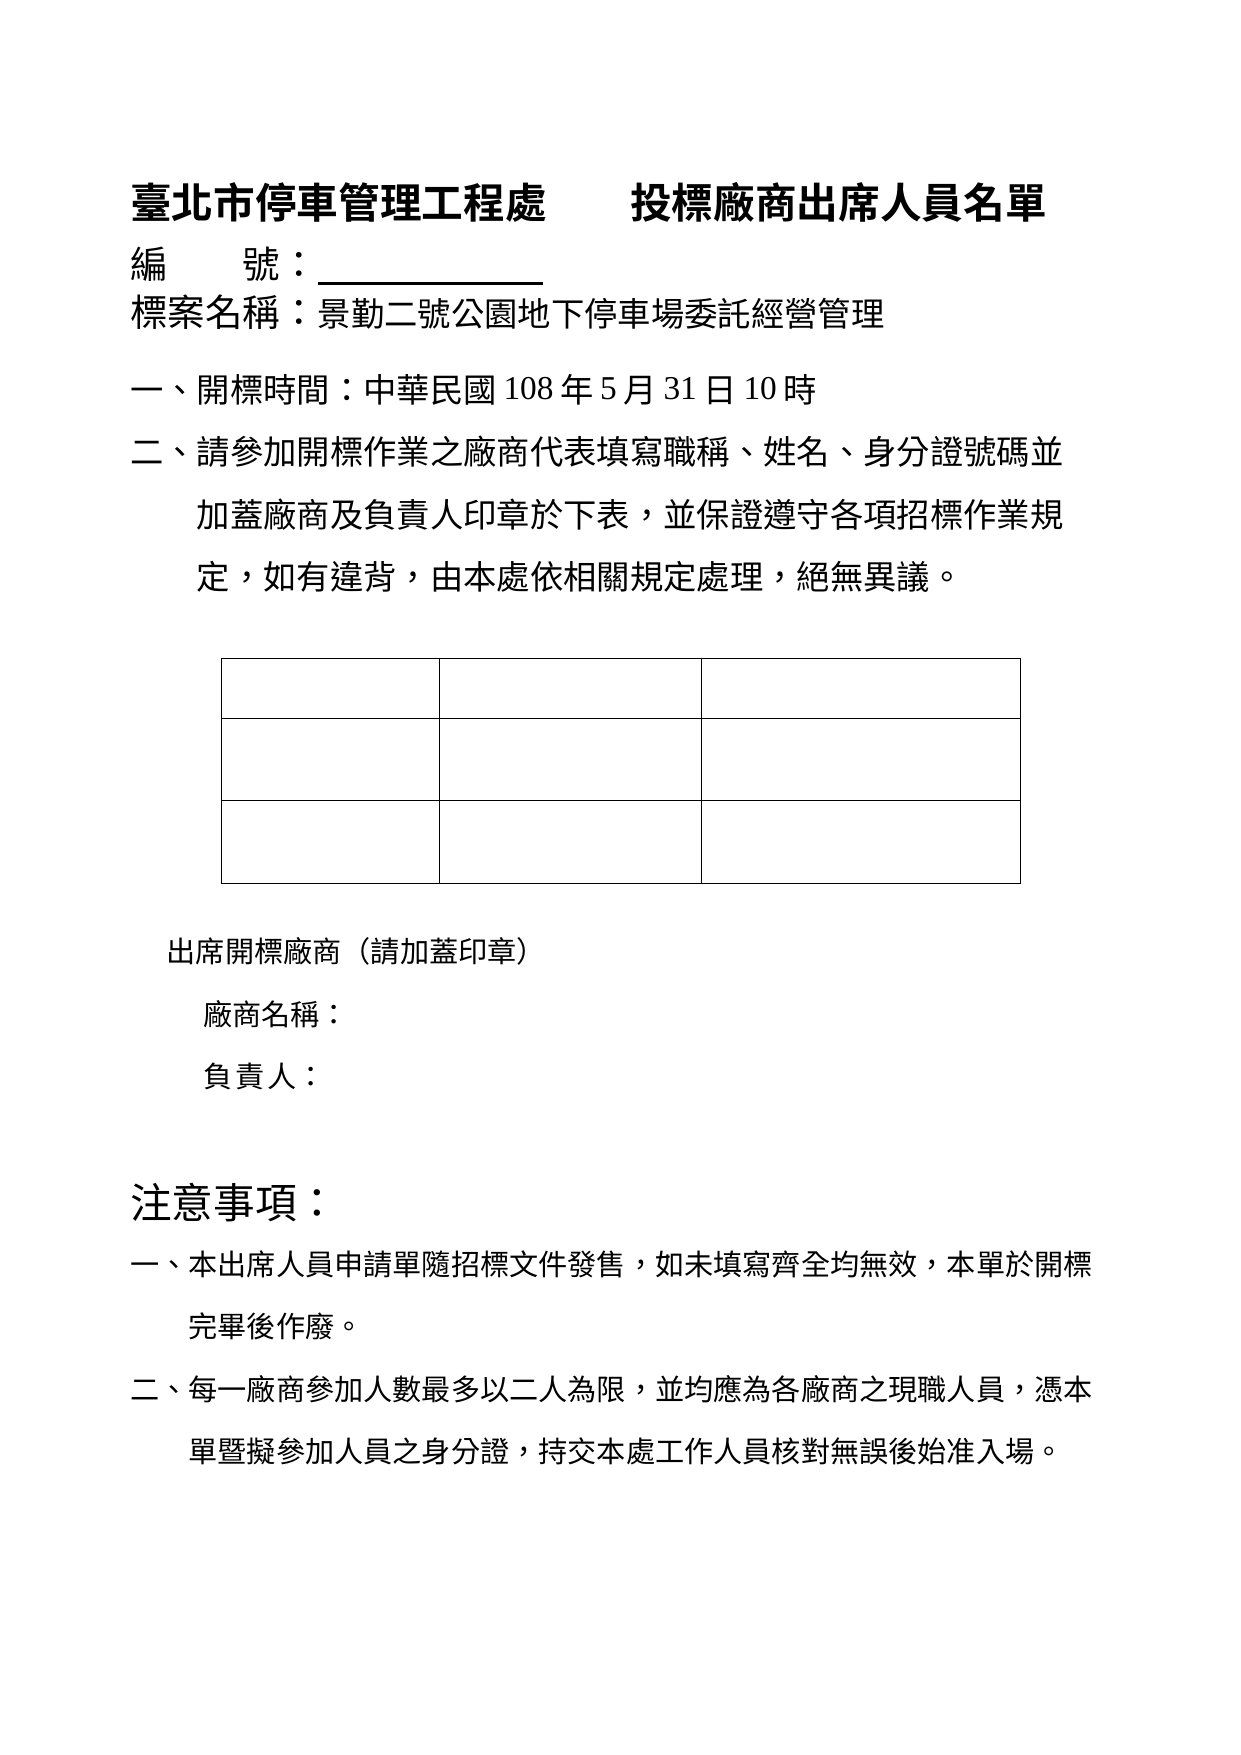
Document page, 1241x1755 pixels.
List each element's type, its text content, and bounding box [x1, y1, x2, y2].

table_cell [702, 801, 1020, 883]
table_header 職 稱 [222, 659, 439, 717]
text 出席開標廠商（請加蓋印章） [130, 908, 1093, 971]
text 負責人： [130, 1033, 1093, 1096]
text 標案名稱：景勤二號公園地下停車場委託經營管理 [130, 283, 1093, 338]
text 二、請參加開標作業之廠商代表填寫職稱、姓名、身分證號碼並加蓋廠商及負責人印章於下表，並保證遵守各項招標作業規定，如有違背，由本處依相關規定處理，絕無異議。 [130, 408, 1093, 596]
text 一、開標時間：中華民國108年5月31日10時 [130, 346, 1093, 408]
text 編 號： [130, 221, 1093, 283]
table_cell [222, 719, 439, 800]
table_cell [702, 719, 1020, 800]
text 廠商名稱： [130, 971, 1093, 1033]
text 臺北市停車管理工程處 投標廠商出席人員名單 [130, 158, 1093, 221]
table_header 姓 名 [440, 659, 701, 717]
table_cell [440, 801, 701, 883]
table_header 身 分 證 號 碼 [702, 659, 1020, 717]
text 一、本出席人員申請單隨招標文件發售，如未填寫齊全均無效，本單於開標完畢後作廢。 [130, 1221, 1093, 1346]
text 注意事項： [130, 1158, 1093, 1221]
text 二、每一廠商參加人數最多以二人為限，並均應為各廠商之現職人員，憑本單暨擬參加人員之身分證，持交本處工作人員核對無誤後始准入場。 [130, 1346, 1093, 1471]
table_cell [440, 719, 701, 800]
table_cell [222, 801, 439, 883]
